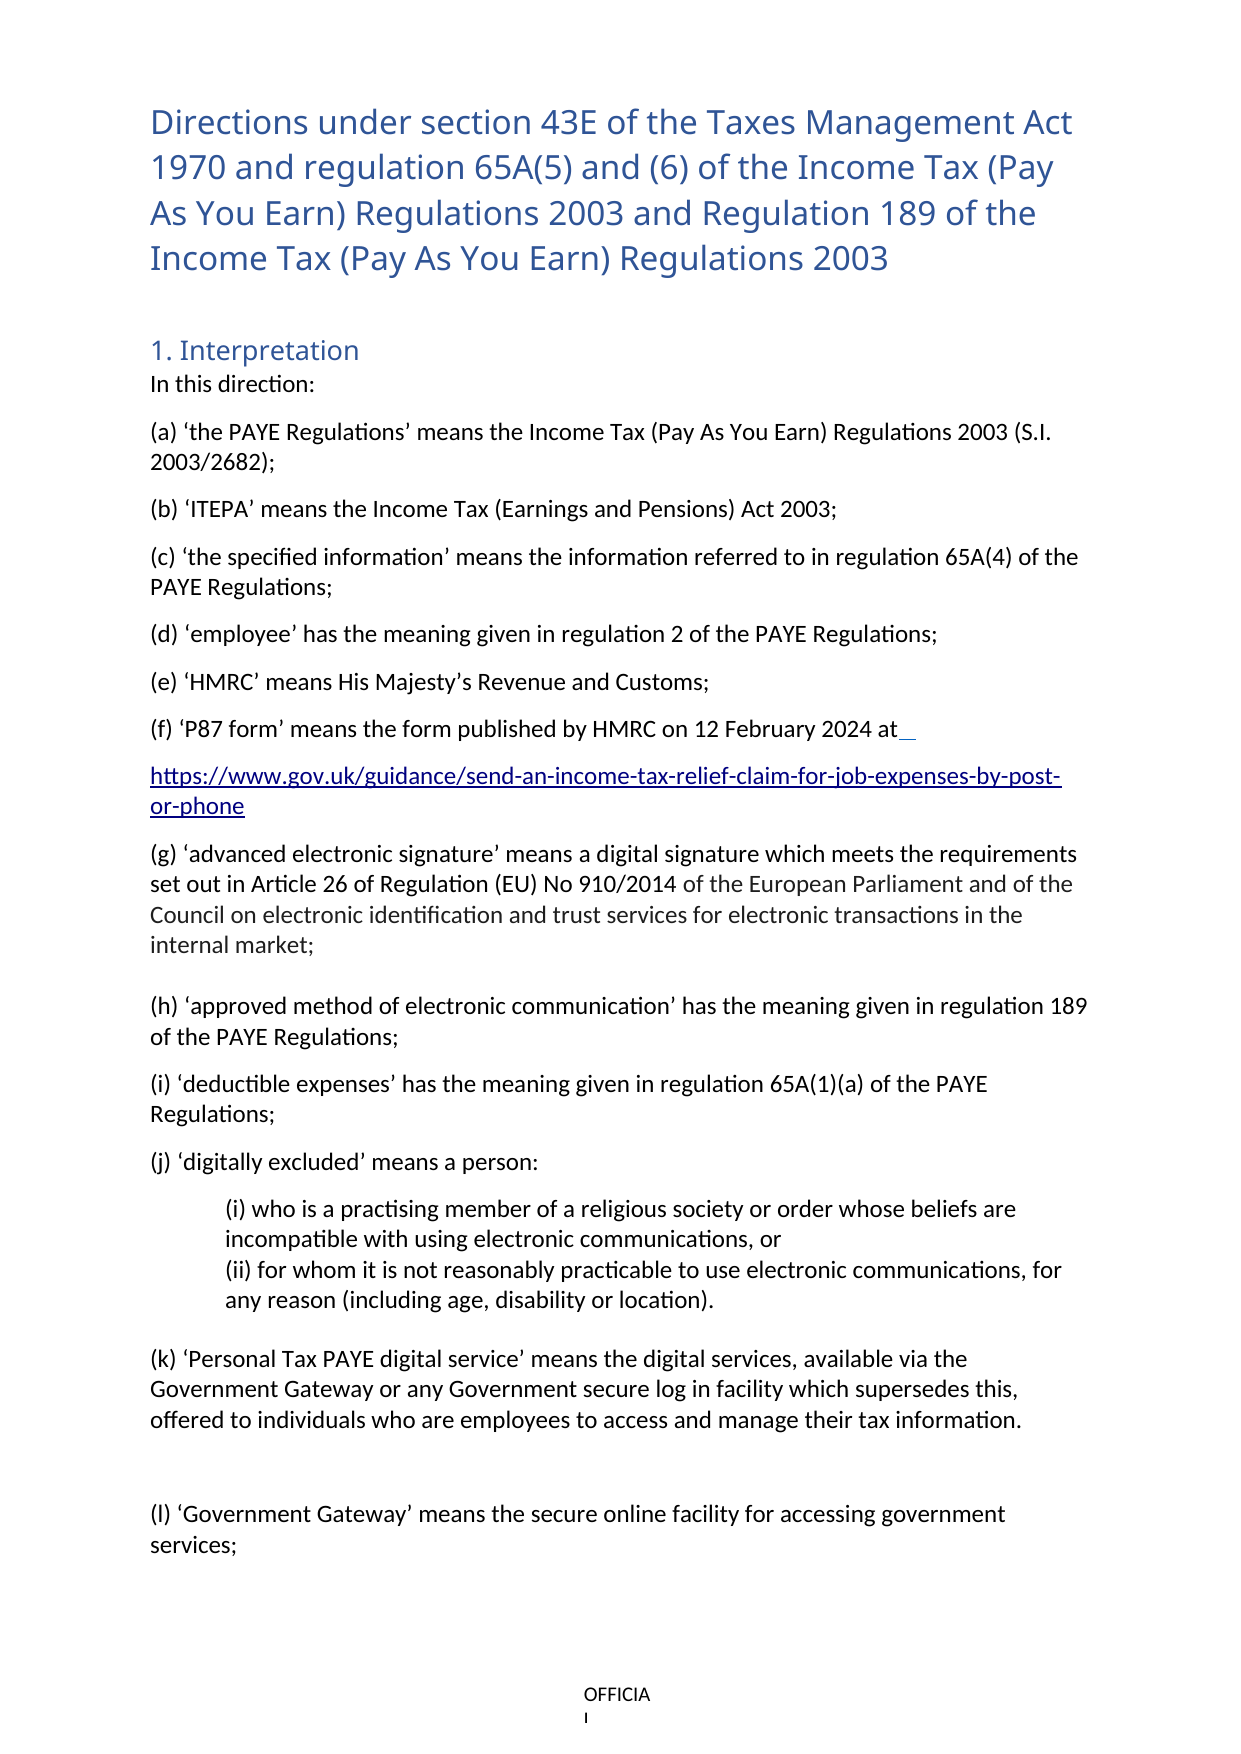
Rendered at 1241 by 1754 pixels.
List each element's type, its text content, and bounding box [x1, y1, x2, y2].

text https://www.gov.uk/guidance/send-an-income-tax-relief-claim-for-job-expenses-by-post-or-phone [150, 760, 1090, 821]
text (ii) for whom it is not reasonably practicable to use electronic communications, for any reason (including age, disability or location). [225, 1254, 1090, 1315]
text (l) ‘Government Gateway’ means the secure online facility for accessing government services; [150, 1498, 1090, 1559]
text (d) ‘employee’ has the meaning given in regulation 2 of the PAYE Regulations; [150, 618, 1090, 649]
text (f) ‘P87 form’ means the form published by HMRC on 12 February 2024 at [150, 713, 1090, 743]
text (a) ‘the PAYE Regulations’ means the Income Tax (Pay As You Earn) Regulations 2003 (S.I. 2003/2682); [150, 416, 1090, 477]
text (b) ‘ITEPA’ means the Income Tax (Earnings and Pensions) Act 2003; [150, 493, 1090, 524]
text (h) ‘approved method of electronic communication’ has the meaning given in regulation 189 of the PAYE Regulations; [150, 990, 1090, 1051]
text In this direction: [150, 369, 1090, 399]
text (g) ‘advanced electronic signature’ means a digital signature which meets the requirements set out in Article 26 of Regulation (EU) No 910/2014 of the European Parliament and of the Council on electronic identification and trust services for electronic transactions in the internal market; [150, 838, 1090, 960]
text (i) who is a practising member of a religious society or order whose beliefs are incompatible with using electronic communications, or [225, 1193, 1090, 1254]
text (i) ‘deductible expenses’ has the meaning given in regulation 65A(1)(a) of the PAYE Regulations; [150, 1068, 1090, 1129]
text (k) ‘Personal Tax PAYE digital service’ means the digital services, available via the Government Gateway or any Government secure log in facility which supersedes this, offered to individuals who are employees to access and manage their tax information. [150, 1343, 1090, 1434]
subtitle Directions under section 43E of the Taxes Management Act 1970 and regulation 65A(5) and (6) of the Income Tax (Pay As You Earn) Regulations 2003 and Regulation 189 of the Income Tax (Pay As You Earn) Regulations 2003 [150, 99, 1090, 280]
subtitle 1. Interpretation [150, 332, 1090, 369]
text (j) ‘digitally excluded’ means a person: [150, 1146, 1090, 1176]
text (e) ‘HMRC’ means His Majesty’s Revenue and Customs; [150, 666, 1090, 696]
text (c) ‘the specified information’ means the information referred to in regulation 65A(4) of the PAYE Regulations; [150, 541, 1090, 602]
